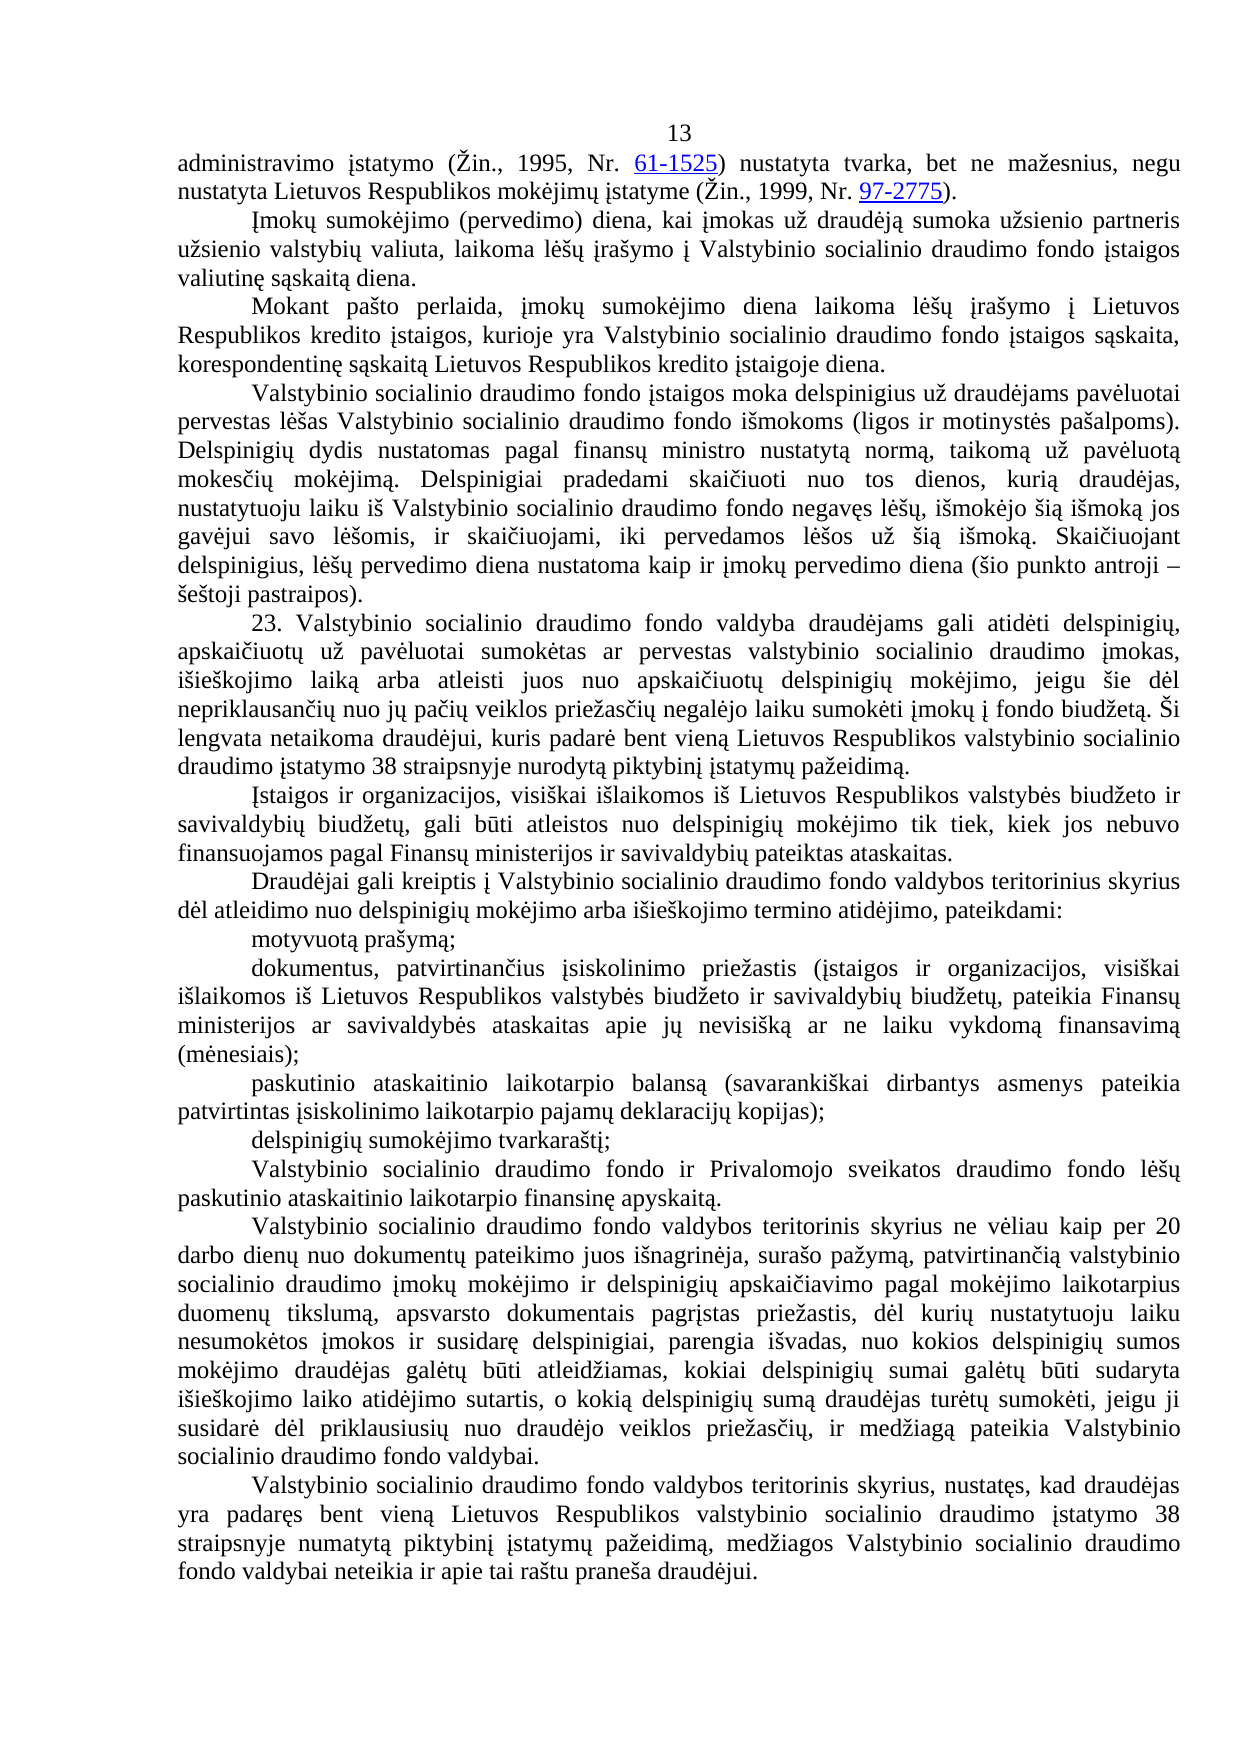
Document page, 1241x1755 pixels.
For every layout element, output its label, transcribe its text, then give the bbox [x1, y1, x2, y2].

text 23. Valstybinio socialinio draudimo fondo valdyba draudėjams gali atidėti delspinigių, apskaičiuotų už pavėluotai sumokėtas ar pervestas valstybinio socialinio draudimo įmokas, išieškojimo laiką arba atleisti juos nuo apskaičiuotų delspinigių mokėjimo, jeigu šie dėl nepriklausančių nuo jų pačių veiklos priežasčių negalėjo laiku sumokėti įmokų į fondo biudžetą. Ši lengvata netaikoma draudėjui, kuris padarė bent vieną Lietuvos Respublikos valstybinio socialinio draudimo įstatymo 38 straipsnyje nurodytą piktybinį įstatymų pažeidimą. [177, 608, 1181, 780]
text motyvuotą prašymą; [177, 924, 1181, 953]
text Valstybinio socialinio draudimo fondo įstaigos moka delspinigius už draudėjams pavėluotai pervestas lėšas Valstybinio socialinio draudimo fondo išmokoms (ligos ir motinystės pašalpoms). Delspinigių dydis nustatomas pagal finansų ministro nustatytą normą, taikomą už pavėluotą mokesčių mokėjimą. Delspinigiai pradedami skaičiuoti nuo tos dienos, kurią draudėjas, nustatytuoju laiku iš Valstybinio socialinio draudimo fondo negavęs lėšų, išmokėjo šią išmoką jos gavėjui savo lėšomis, ir skaičiuojami, iki pervedamos lėšos už šią išmoką. Skaičiuojant delspinigius, lėšų pervedimo diena nustatoma kaip ir įmokų pervedimo diena (šio punkto antroji – šeštoji pastraipos). [177, 378, 1181, 608]
text Valstybinio socialinio draudimo fondo valdybos teritorinis skyrius, nustatęs, kad draudėjas yra padaręs bent vieną Lietuvos Respublikos valstybinio socialinio draudimo įstatymo 38 straipsnyje numatytą piktybinį įstatymų pažeidimą, medžiagos Valstybinio socialinio draudimo fondo valdybai neteikia ir apie tai raštu praneša draudėjui. [177, 1470, 1181, 1585]
text Valstybinio socialinio draudimo fondo valdybos teritorinis skyrius ne vėliau kaip per 20 darbo dienų nuo dokumentų pateikimo juos išnagrinėja, surašo pažymą, patvirtinančią valstybinio socialinio draudimo įmokų mokėjimo ir delspinigių apskaičiavimo pagal mokėjimo laikotarpius duomenų tikslumą, apsvarsto dokumentais pagrįstas priežastis, dėl kurių nustatytuoju laiku nesumokėtos įmokos ir susidarę delspinigiai, parengia išvadas, nuo kokios delspinigių sumos mokėjimo draudėjas galėtų būti atleidžiamas, kokiai delspinigių sumai galėtų būti sudaryta išieškojimo laiko atidėjimo sutartis, o kokią delspinigių sumą draudėjas turėtų sumokėti, jeigu ji susidarė dėl priklausiusių nuo draudėjo veiklos priežasčių, ir medžiagą pateikia Valstybinio socialinio draudimo fondo valdybai. [177, 1211, 1181, 1470]
text Draudėjai gali kreiptis į Valstybinio socialinio draudimo fondo valdybos teritorinius skyrius dėl atleidimo nuo delspinigių mokėjimo arba išieškojimo termino atidėjimo, pateikdami: [177, 866, 1181, 924]
text dokumentus, patvirtinančius įsiskolinimo priežastis (įstaigos ir organizacijos, visiškai išlaikomos iš Lietuvos Respublikos valstybės biudžeto ir savivaldybių biudžetų, pateikia Finansų ministerijos ar savivaldybės ataskaitas apie jų nevisišką ar ne laiku vykdomą finansavimą (mėnesiais); [177, 953, 1181, 1068]
text Įstaigos ir organizacijos, visiškai išlaikomos iš Lietuvos Respublikos valstybės biudžeto ir savivaldybių biudžetų, gali būti atleistos nuo delspinigių mokėjimo tik tiek, kiek jos nebuvo finansuojamos pagal Finansų ministerijos ir savivaldybių pateiktas ataskaitas. [177, 780, 1181, 866]
text administravimo įstatymo (Žin., 1995, Nr. 61-1525) nustatyta tvarka, bet ne mažesnius, negu nustatyta Lietuvos Respublikos mokėjimų įstatyme (Žin., 1999, Nr. 97-2775). [177, 148, 1181, 205]
text paskutinio ataskaitinio laikotarpio balansą (savarankiškai dirbantys asmenys pateikia patvirtintas įsiskolinimo laikotarpio pajamų deklaracijų kopijas); [177, 1068, 1181, 1125]
text Valstybinio socialinio draudimo fondo ir Privalomojo sveikatos draudimo fondo lėšų paskutinio ataskaitinio laikotarpio finansinę apyskaitą. [177, 1154, 1181, 1211]
text Įmokų sumokėjimo (pervedimo) diena, kai įmokas už draudėją sumoka užsienio partneris užsienio valstybių valiuta, laikoma lėšų įrašymo į Valstybinio socialinio draudimo fondo įstaigos valiutinę sąskaitą diena. [177, 205, 1181, 291]
text delspinigių sumokėjimo tvarkaraštį; [177, 1125, 1181, 1154]
text Mokant pašto perlaida, įmokų sumokėjimo diena laikoma lėšų įrašymo į Lietuvos Respublikos kredito įstaigos, kurioje yra Valstybinio socialinio draudimo fondo įstaigos sąskaita, korespondentinę sąskaitą Lietuvos Respublikos kredito įstaigoje diena. [177, 291, 1181, 378]
